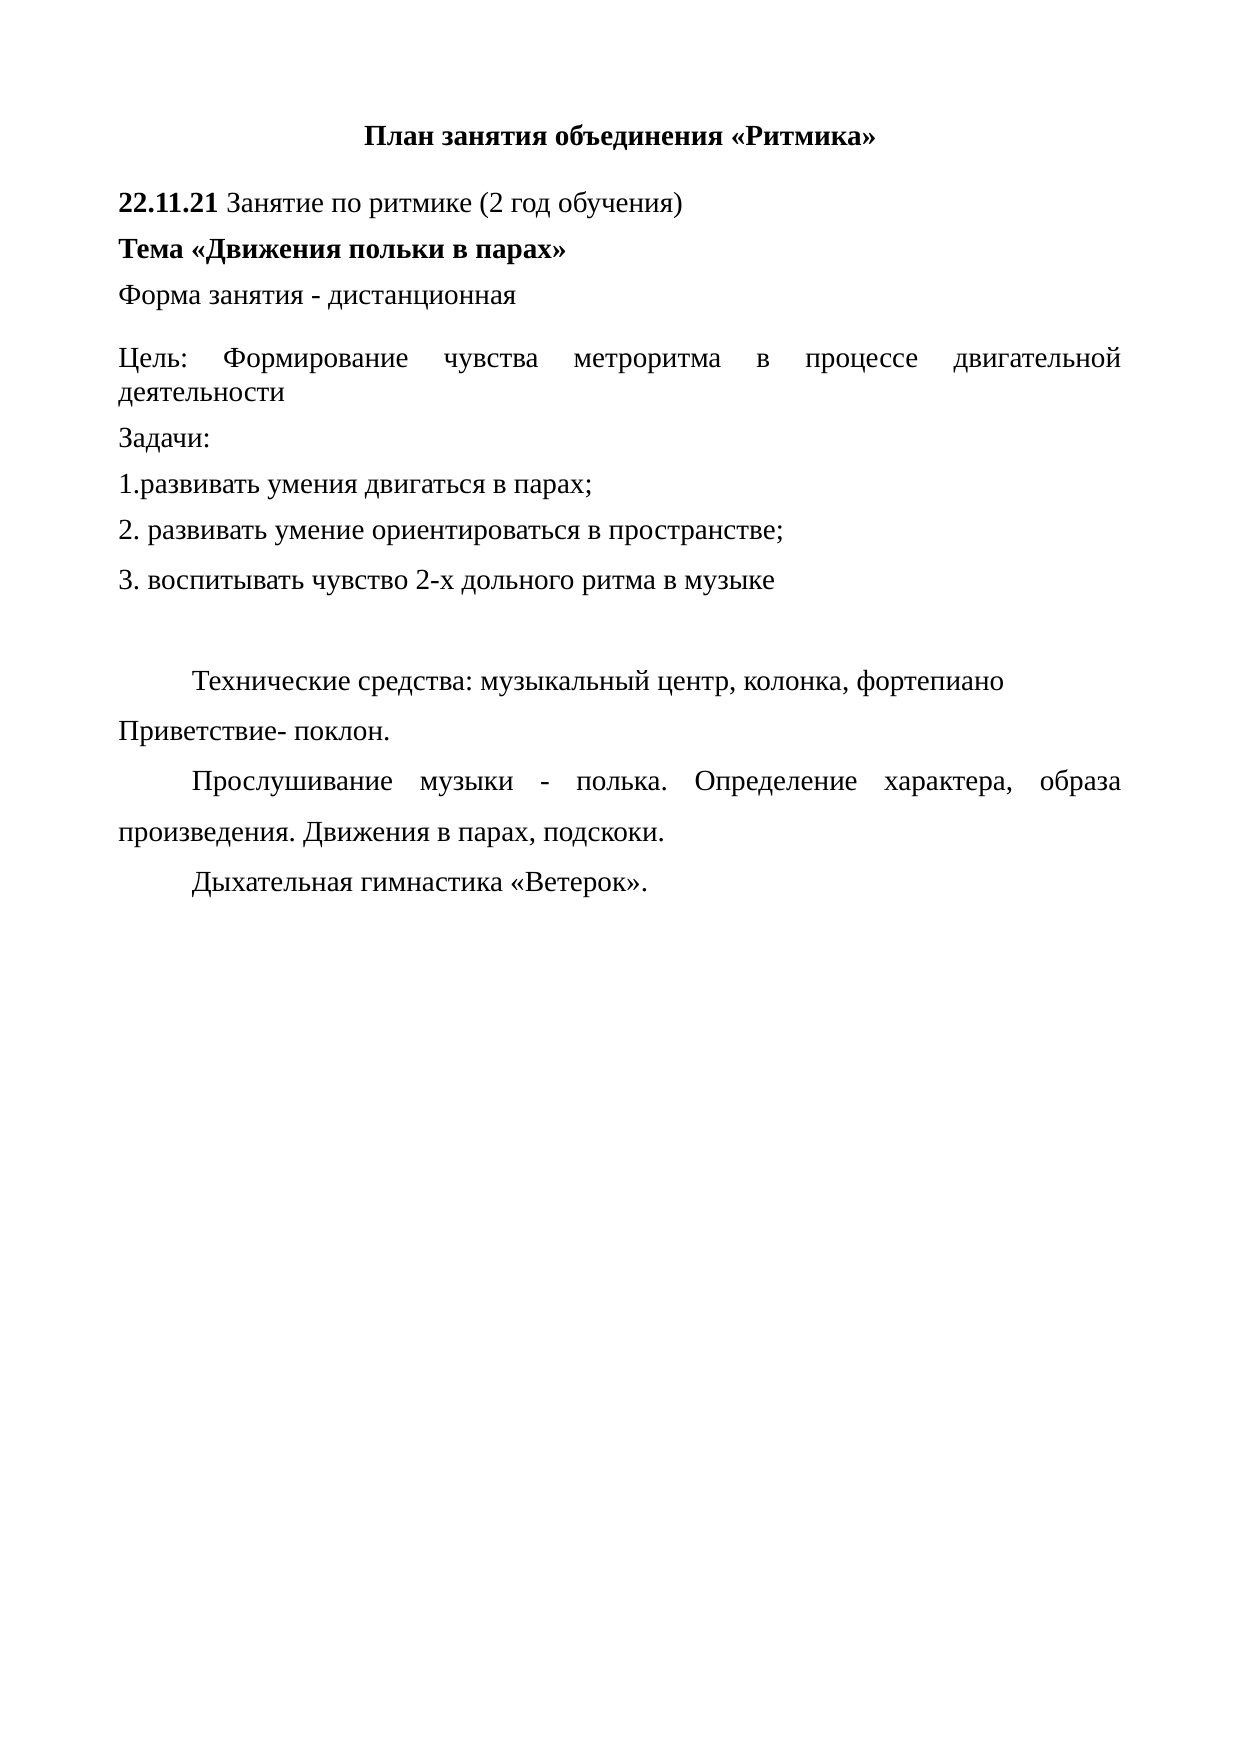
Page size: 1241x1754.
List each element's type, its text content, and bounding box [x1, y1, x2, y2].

text 2. развивать умение ориентироваться в пространстве; [118, 512, 1122, 545]
text 22.11.21 Занятие по ритмике (2 год обучения) [118, 185, 1122, 219]
text Форма занятия - дистанционная [118, 277, 1122, 311]
text Дыхательная гимнастика «Ветерок». [118, 864, 1122, 897]
text Задачи: [118, 420, 1122, 453]
text Цель: Формирование чувства метроритма в процессе двигательной деятельности [118, 340, 1122, 407]
text Тема «Движения польки в парах» [118, 231, 1122, 265]
text Технические средства: музыкальный центр, колонка, фортепиано [118, 663, 1122, 696]
text Прослушивание музыки - полька. Определение характера, образа произведения. Движения в парах, подскоки. [118, 763, 1122, 847]
text План занятия объединения «Ритмика» [118, 118, 1122, 152]
text 3. воспитывать чувство 2-х дольного ритма в музыке [118, 562, 1122, 596]
text Приветствие- поклон. [118, 713, 1122, 747]
text 1.развивать умения двигаться в парах; [118, 466, 1122, 499]
